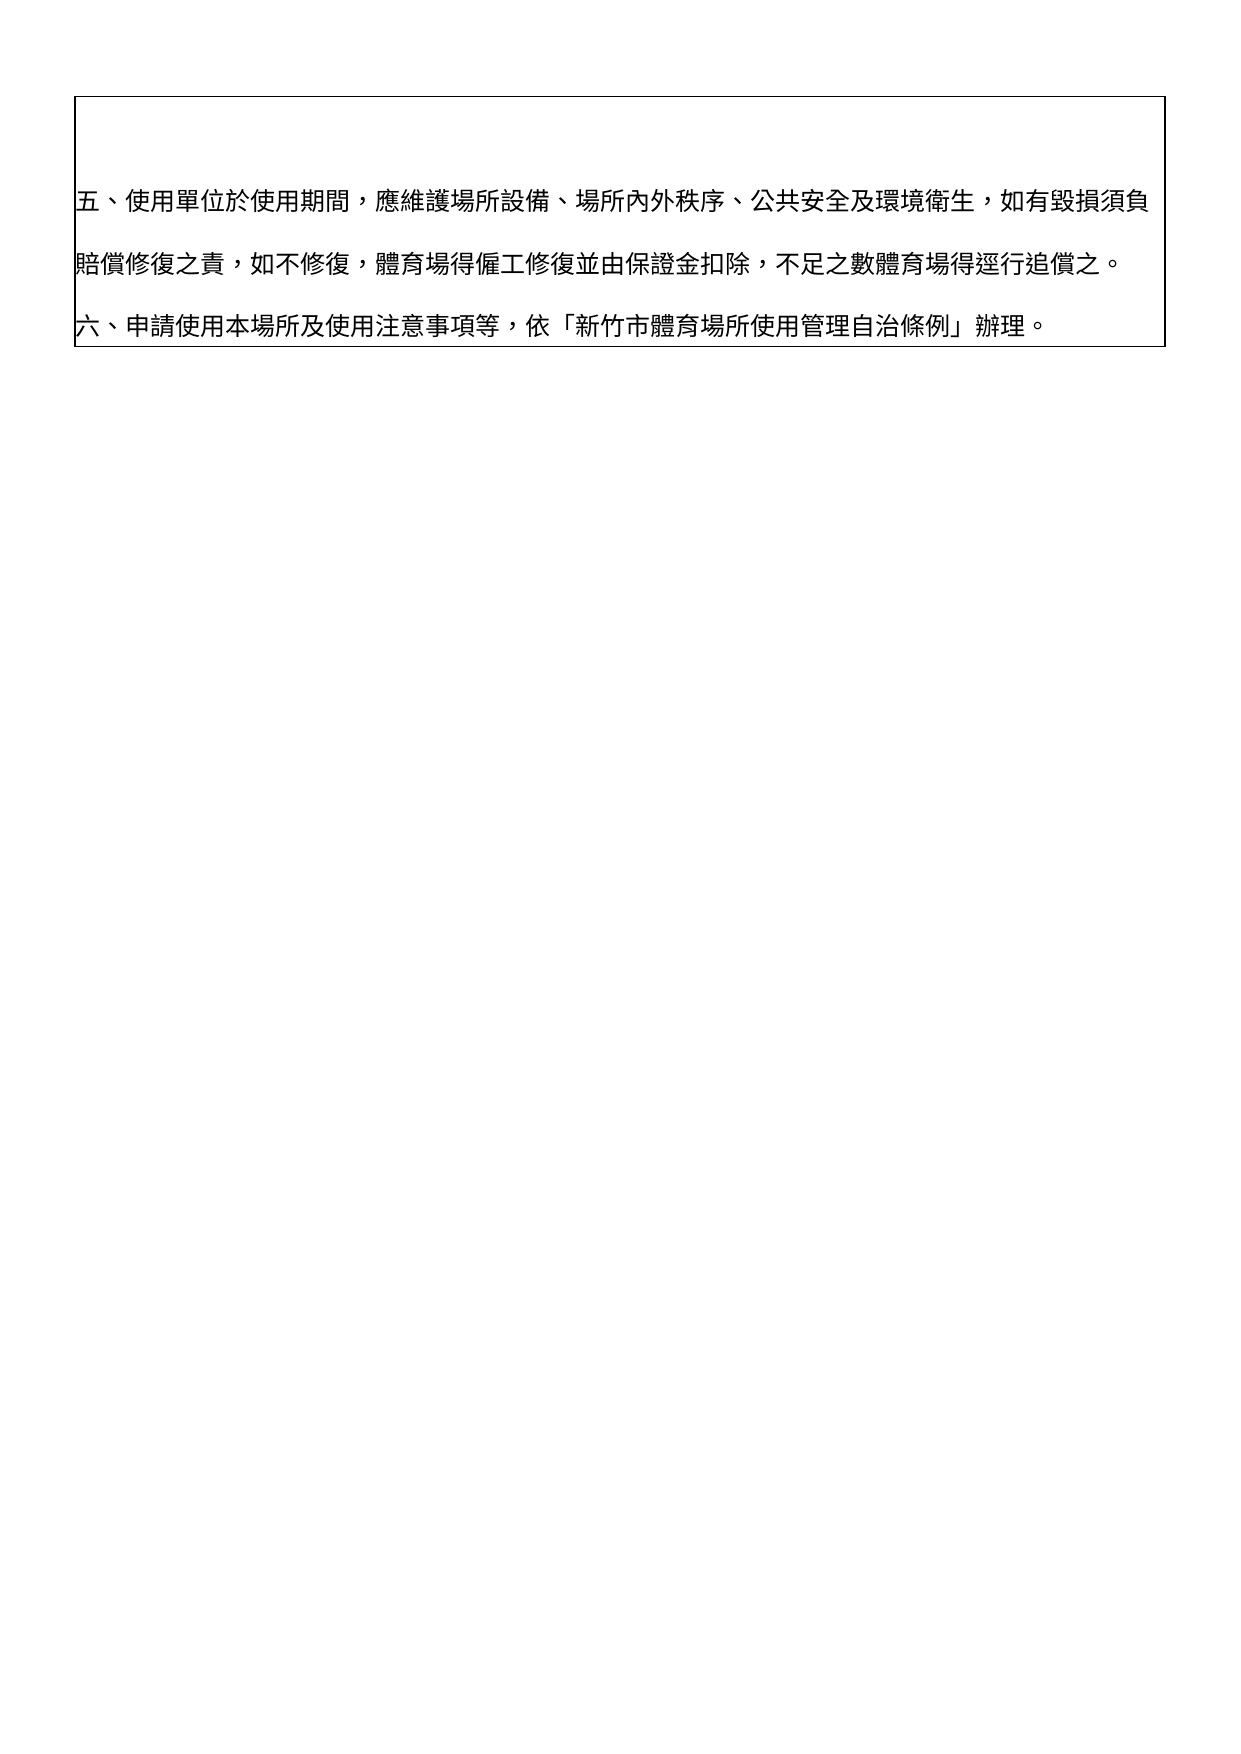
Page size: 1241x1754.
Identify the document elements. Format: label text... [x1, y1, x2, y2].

table_cell 五、使用單位於使用期間，應維護場所設備、場所內外秩序、公共安全及環境衛生，如有毀損須負賠償修復之責，如不修復，體育場得僱工修復並由保證金扣除，不足之數體育場得逕行追償之。 六、申請使用本場所及使用注意事項等，依「新竹市體育場所使用管理自治條例」辦理。 [76, 97, 1164, 346]
